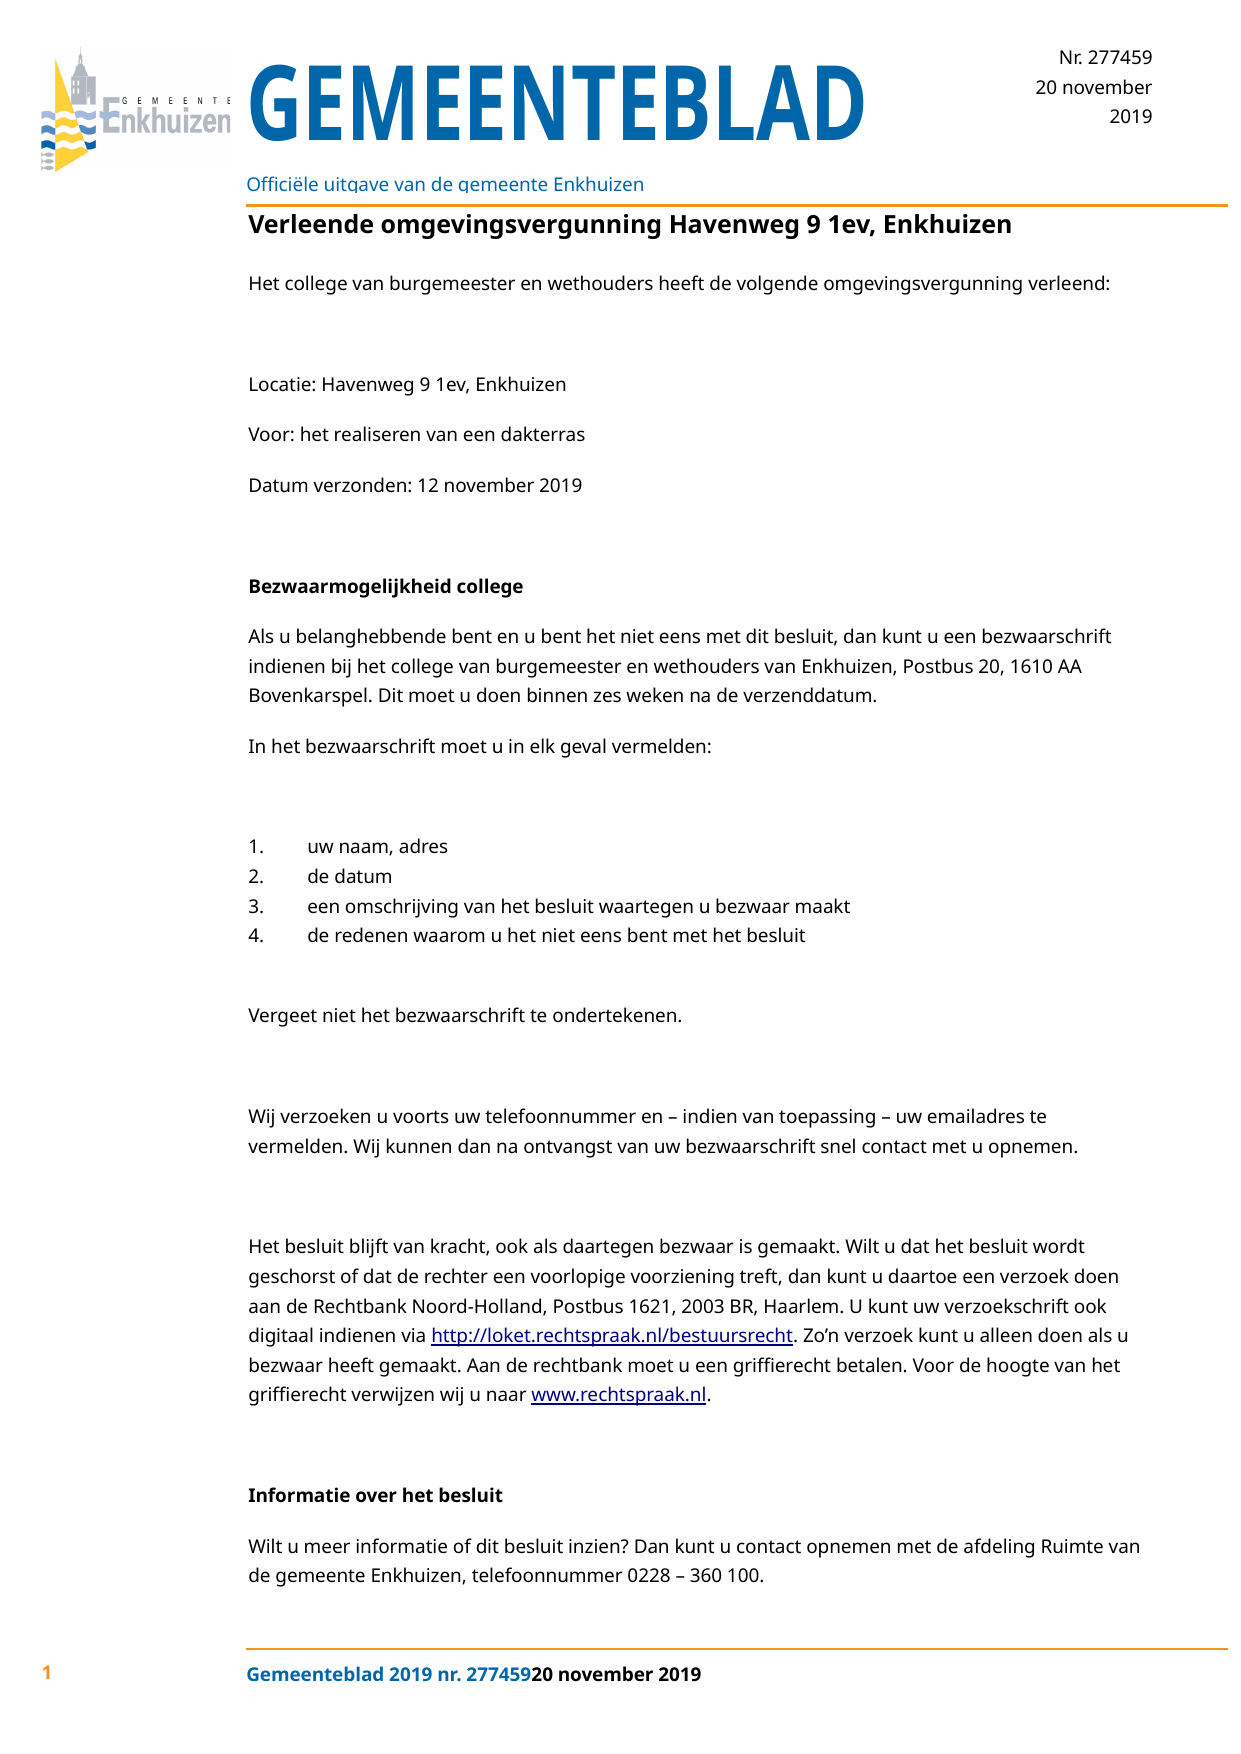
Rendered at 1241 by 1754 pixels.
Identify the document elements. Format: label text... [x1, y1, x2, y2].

list de redenen waarom u het niet eens bent met het besluit [248, 922, 1152, 948]
text Verleende omgevingsvergunning Havenweg 9 1ev, Enkhuizen [248, 207, 1152, 241]
list uw naam, adres [248, 834, 1152, 859]
text Het college van burgemeester en wethouders heeft de volgende omgevingsvergunning verleend: [248, 270, 1152, 296]
text Informatie over het besluit [248, 1482, 1152, 1508]
text Bezwaarmogelijkheid college [248, 573, 1152, 598]
text Voor: het realiseren van een dakterras [248, 422, 1152, 447]
text Als u belanghebbende bent en u bent het niet eens met dit besluit, dan kunt u een bezwaarschrift indienen bij het college van burgemeester en wethouders van Enkhuizen, Postbus 20, 1610 AA Bovenkarspel. Dit moet u doen binnen zes weken na de verzenddatum. [248, 623, 1152, 708]
picture [41, 47, 231, 172]
text Datum verzonden: 12 november 2019 [248, 472, 1152, 498]
text In het bezwaarschrift moet u in elk geval vermelden: [248, 733, 1152, 758]
text Vergeet niet het bezwaarschrift te ondertekenen. [248, 1002, 1152, 1028]
text Wij verzoeken u voorts uw telefoonnummer en – indien van toepassing – uw emailadres te vermelden. Wij kunnen dan na ontvangst van uw bezwaarschrift snel contact met u opnemen. [248, 1103, 1152, 1158]
list een omschrijving van het besluit waartegen u bezwaar maakt [248, 893, 1152, 918]
text Wilt u meer informatie of dit besluit inzien? Dan kunt u contact opnemen met de afdeling Ruimte van de gemeente Enkhuizen, telefoonnummer 0228 – 360 100. [248, 1533, 1152, 1588]
text Het besluit blijft van kracht, ook als daartegen bezwaar is gemaakt. Wilt u dat het besluit wordt geschorst of dat de rechter een voorlopige voorziening treft, dan kunt u daartoe een verzoek doen aan de Rechtbank Noord-Holland, Postbus 1621, 2003 BR, Haarlem. U kunt uw verzoekschrift ook digitaal indienen via http://loket.rechtspraak.nl/bestuursrecht. Zo’n verzoek kunt u alleen doen als u bezwaar heeft gemaakt. Aan de rechtbank moet u een griffierecht betalen. Voor de hoogte van het griffierecht verwijzen wij u naar www.rechtspraak.nl. [248, 1234, 1152, 1407]
text Locatie: Havenweg 9 1ev, Enkhuizen [248, 371, 1152, 397]
list de datum [248, 863, 1152, 889]
